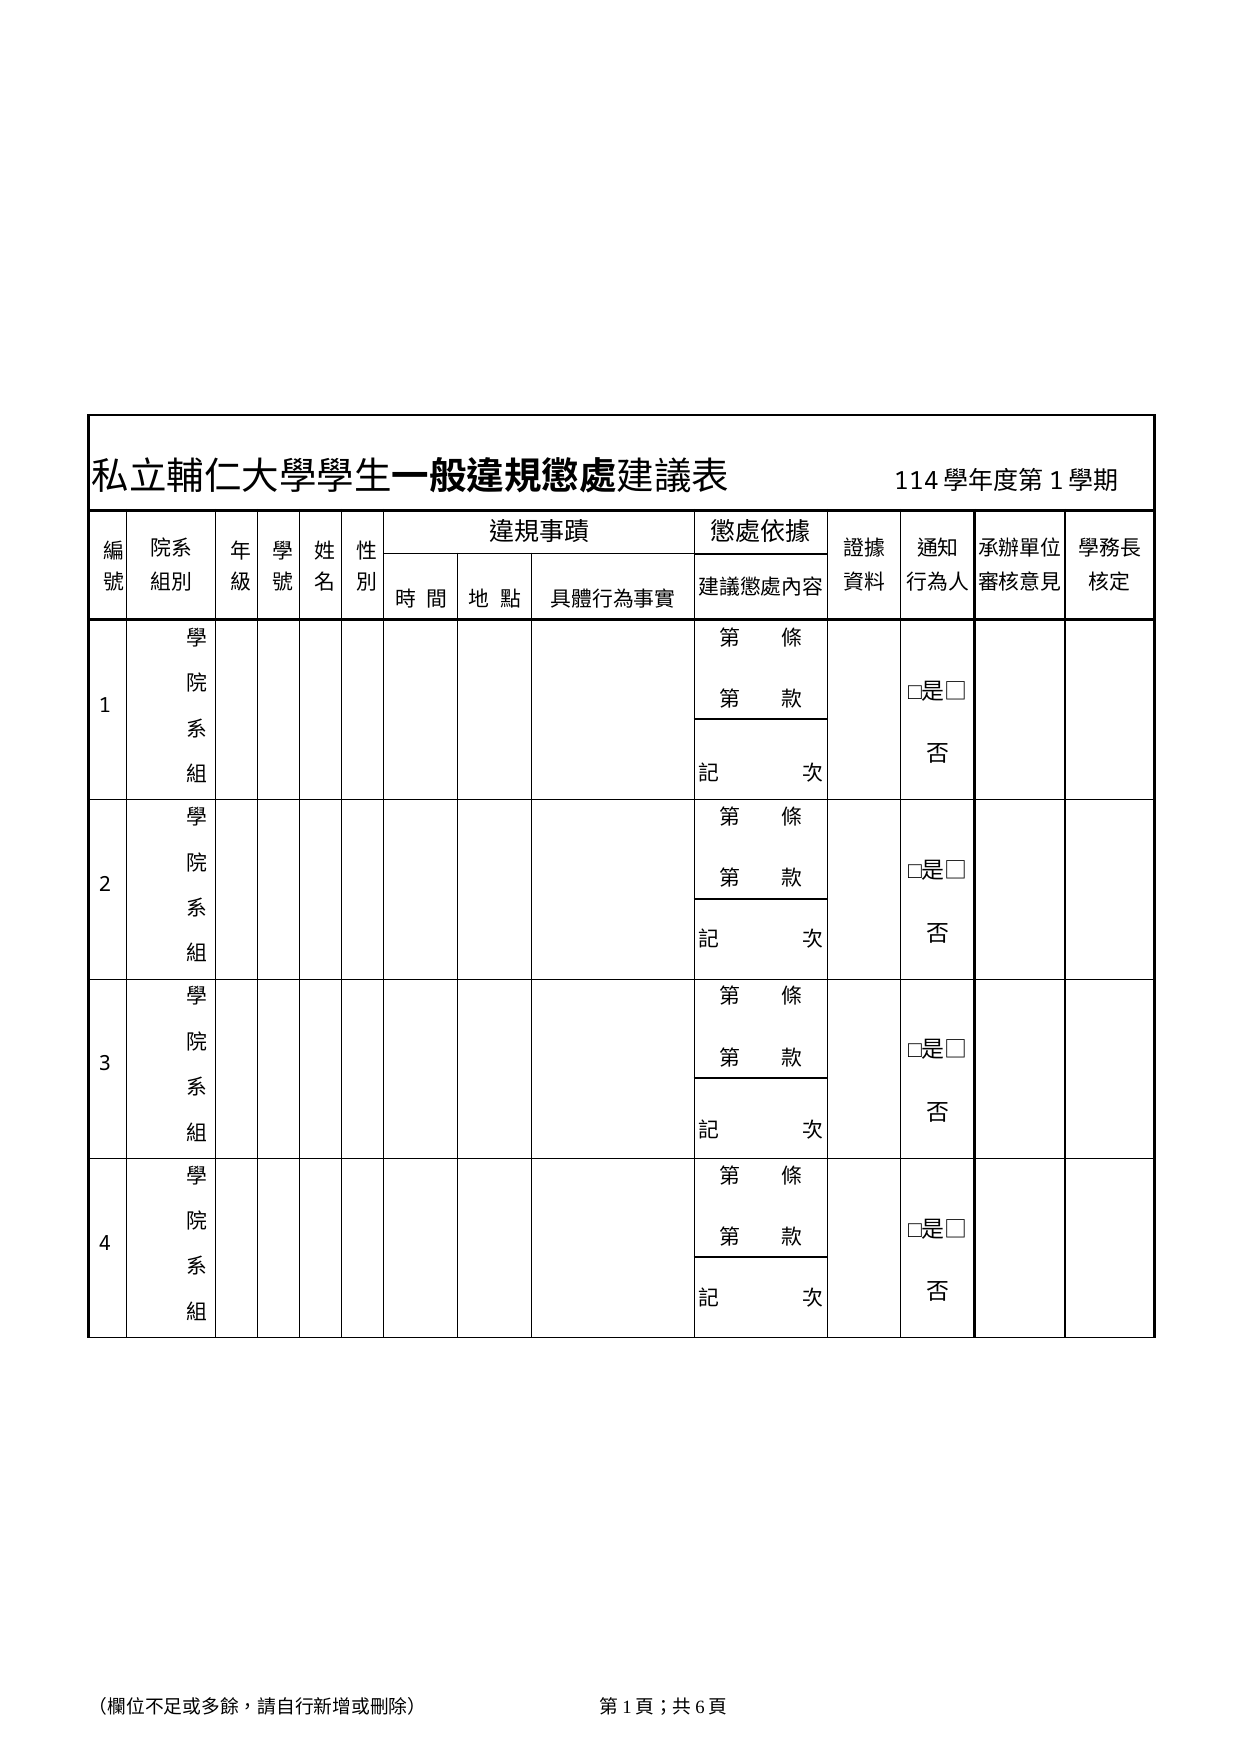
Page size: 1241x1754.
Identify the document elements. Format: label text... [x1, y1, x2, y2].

table_cell [216, 1159, 257, 1337]
table_cell 第 條 第 款 [695, 1159, 827, 1256]
table_cell 院系 組別 [127, 512, 215, 618]
table_cell [828, 800, 900, 979]
table_cell 第 條 第 款 [695, 980, 827, 1077]
table_cell 性別 [342, 512, 383, 618]
table_cell [1066, 800, 1153, 979]
table_cell 具體行為事實 [532, 554, 694, 618]
table_cell 記 次 [695, 1079, 827, 1158]
table_cell 記 次 [695, 720, 827, 799]
table_cell [300, 800, 341, 979]
table_cell [384, 800, 457, 979]
table_cell [216, 980, 257, 1158]
table_cell 通知 行為人 [901, 512, 973, 618]
table_cell [828, 1159, 900, 1337]
table_cell 第 條 第 款 [695, 621, 827, 718]
table_cell □是□否 [901, 1159, 973, 1337]
table_cell [342, 800, 383, 979]
table_cell 建議懲處內容 [695, 555, 827, 618]
table_cell 學院 系 組 [127, 621, 215, 799]
table_cell [258, 621, 299, 799]
table_cell [828, 621, 900, 799]
table_cell 學務長 核定 [1066, 512, 1153, 618]
table_cell 年級 [216, 512, 257, 618]
table_cell [532, 1159, 694, 1337]
table_cell [258, 980, 299, 1158]
table_cell 學院 系 組 [127, 1159, 215, 1337]
table_cell [300, 980, 341, 1158]
table_cell 姓名 [300, 512, 341, 618]
table_cell 2 [90, 800, 126, 979]
table_cell [1066, 1159, 1153, 1337]
table_cell [458, 800, 531, 979]
table_cell [216, 800, 257, 979]
table_cell [258, 1159, 299, 1337]
table_cell [384, 980, 457, 1158]
table_cell [342, 621, 383, 799]
table_cell [342, 980, 383, 1158]
table_cell [458, 980, 531, 1158]
table_cell [258, 800, 299, 979]
table_cell 編號 [90, 512, 126, 618]
table_cell [458, 621, 531, 799]
table_cell 違規事蹟 [384, 512, 694, 552]
table_cell [828, 980, 900, 1158]
table_cell [976, 980, 1064, 1158]
table_cell 第 條 第 款 [695, 800, 827, 898]
table_cell 證據 資料 [828, 512, 900, 618]
table_cell [532, 621, 694, 799]
table_cell [532, 980, 694, 1158]
table_cell [1066, 980, 1153, 1158]
table_cell [300, 621, 341, 799]
table_cell 4 [90, 1159, 126, 1337]
table_cell 懲處依據 [695, 512, 827, 552]
table_cell [976, 1159, 1064, 1337]
table_cell [976, 800, 1064, 979]
table_cell [458, 1159, 531, 1337]
table_cell [216, 621, 257, 799]
table_cell 承辦單位 審核意見 [976, 512, 1064, 618]
table_cell 3 [90, 980, 126, 1158]
table_cell 時 間 [384, 554, 457, 618]
table_cell 地 點 [458, 554, 531, 618]
table_cell □是□否 [901, 800, 973, 979]
table_cell 記 次 [695, 1258, 827, 1337]
table_cell [976, 621, 1064, 799]
table_cell 1 [90, 621, 126, 799]
table_cell [384, 621, 457, 799]
table_cell [300, 1159, 341, 1337]
table_cell [342, 1159, 383, 1337]
table_cell [1066, 621, 1153, 799]
table_cell [532, 800, 694, 979]
table_cell □是□否 [901, 621, 973, 799]
table_cell □是□否 [901, 980, 973, 1158]
table_cell 學院 系 組 [127, 800, 215, 979]
table_header 私立輔仁大學學生一般違規懲處建議表 114學年度第1學期 [90, 416, 1153, 509]
table_cell 學號 [258, 512, 299, 618]
table_cell 學院 系 組 [127, 980, 215, 1158]
table_cell 記 次 [695, 900, 827, 979]
table_cell [384, 1159, 457, 1337]
